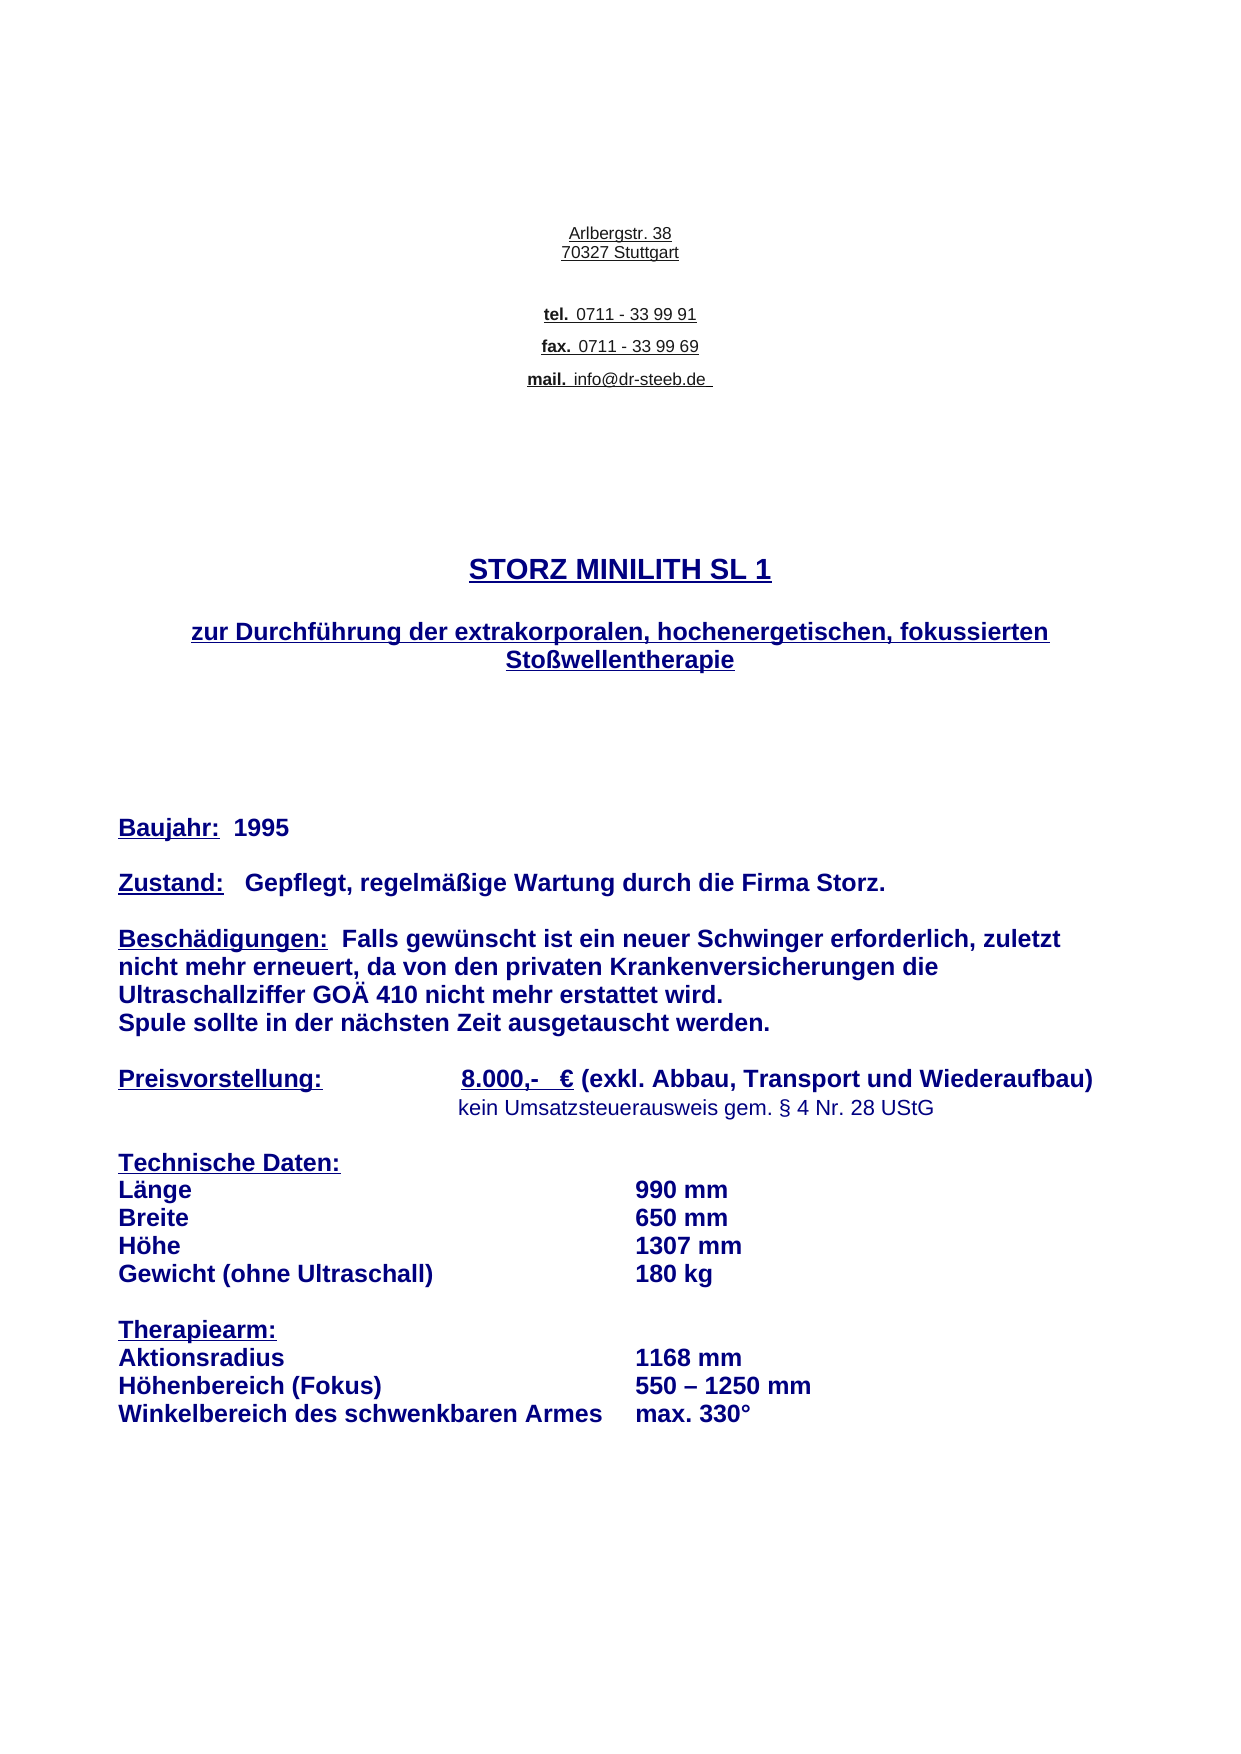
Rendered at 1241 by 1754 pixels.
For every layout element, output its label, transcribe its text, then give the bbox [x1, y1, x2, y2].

text Preisvorstellung: 8.000,- € (exkl. Abbau, Transport und Wiederaufbau) [118, 1065, 1122, 1093]
text zur Durchführung der extrakorporalen, hochenergetischen, fokussierten Stoßwellentherapie [118, 618, 1122, 674]
text Höhe 1307 mm [118, 1232, 1122, 1260]
text Therapiearm: [118, 1316, 1122, 1344]
text Breite 650 mm [118, 1204, 1122, 1232]
text Arlbergstr. 38 70327 Stuttgart tel. 0711 - 33 99 91 fax. 0711 - 33 99 69 mail. info@dr-steeb.de [118, 118, 1122, 391]
text Aktionsradius 1168 mm [118, 1344, 1122, 1372]
text Höhenbereich (Fokus) 550 – 1250 mm [118, 1372, 1122, 1400]
text Winkelbereich des schwenkbaren Armes max. 330° [118, 1400, 1122, 1428]
text Länge 990 mm [118, 1176, 1122, 1204]
text Spule sollte in der nächsten Zeit ausgetauscht werden. [118, 1009, 1122, 1037]
text Beschädigungen: Falls gewünscht ist ein neuer Schwinger erforderlich, zuletzt nicht mehr erneuert, da von den privaten Krankenversicherungen die Ultraschallziffer GOÄ 410 nicht mehr erstattet wird. [118, 925, 1122, 1009]
text Technische Daten: [118, 1148, 1122, 1176]
text Zustand: Gepflegt, regelmäßige Wartung durch die Firma Storz. [118, 869, 1122, 897]
text Gewicht (ohne Ultraschall) 180 kg [118, 1260, 1122, 1288]
text kein Umsatzsteuerausweis gem. § 4 Nr. 28 UStG [118, 1093, 1122, 1121]
text STORZ MINILITH SL 1 [118, 553, 1122, 585]
text Baujahr: 1995 [118, 813, 1122, 841]
